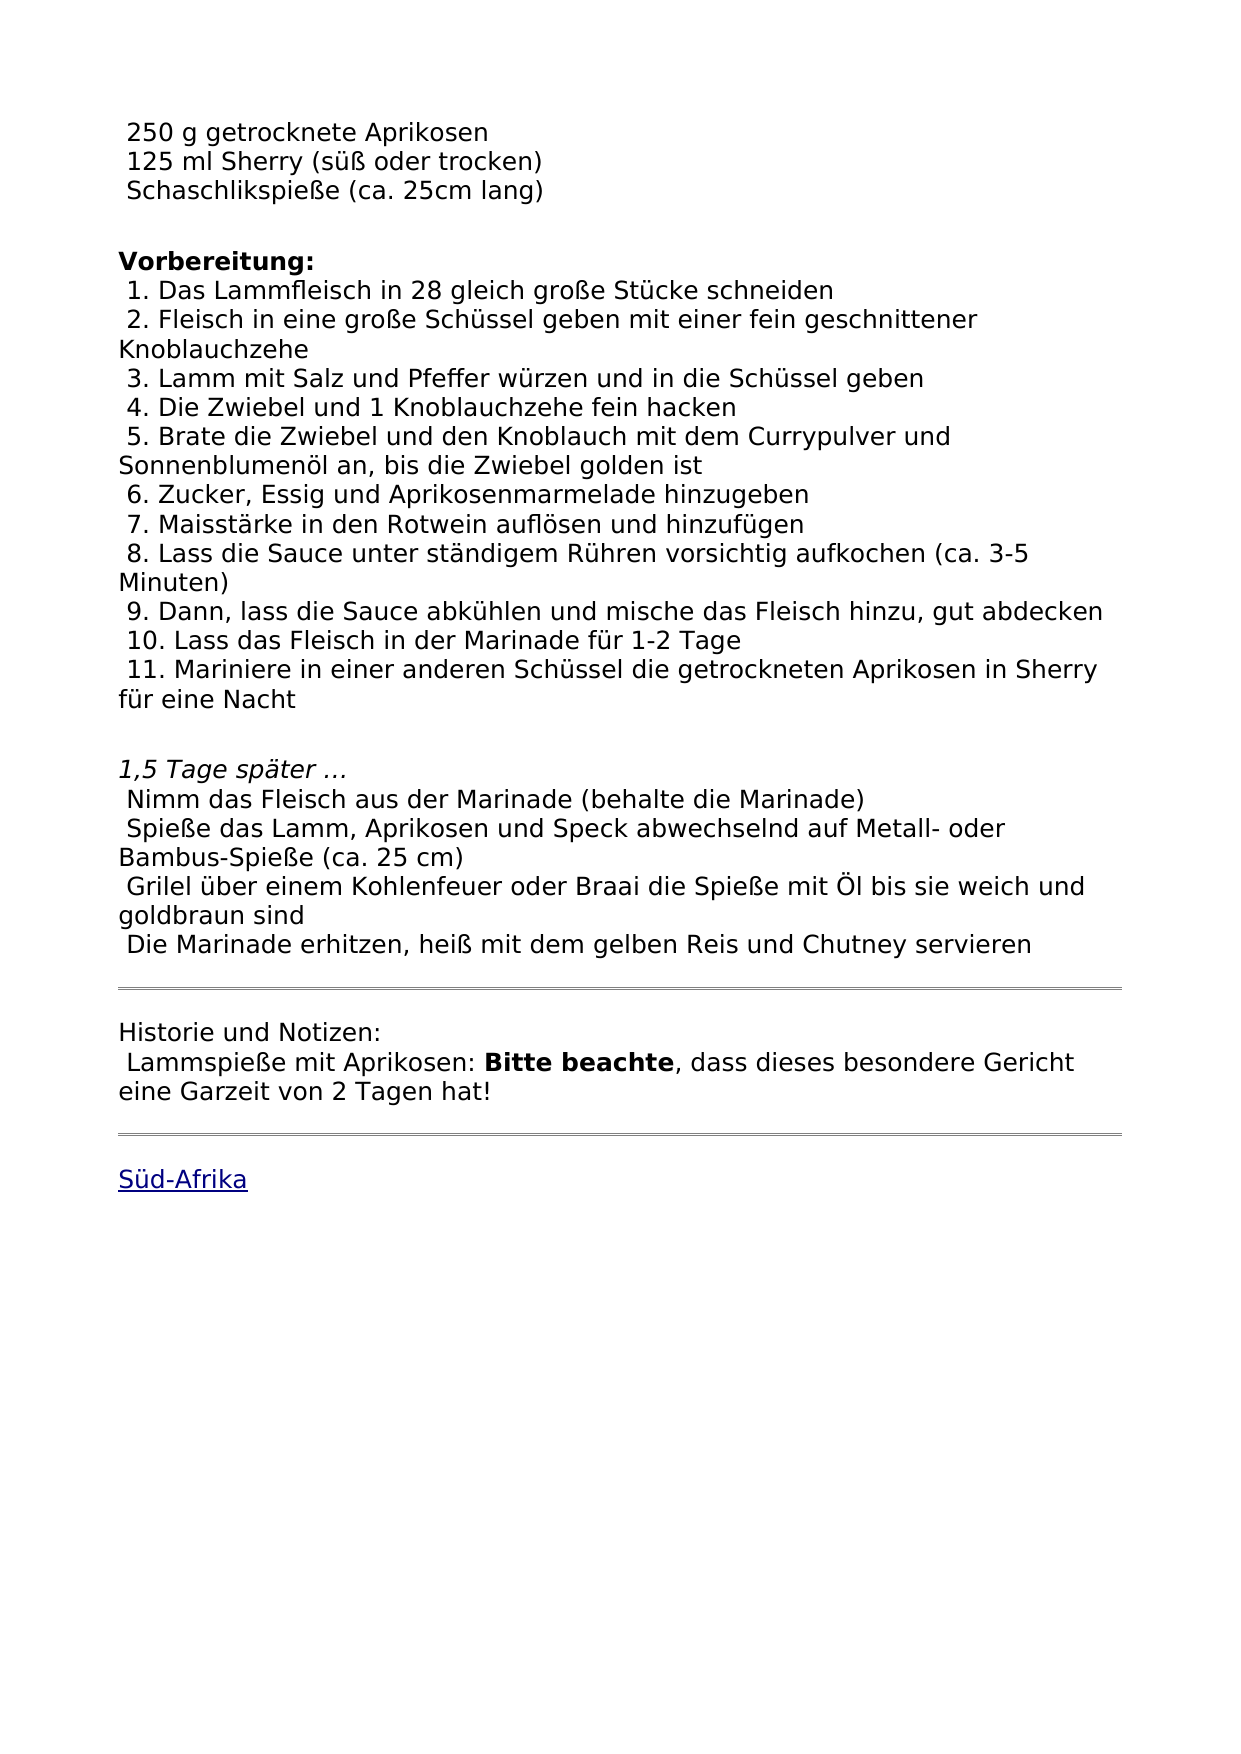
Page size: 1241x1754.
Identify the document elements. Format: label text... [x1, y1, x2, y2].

text 1,5 Tage später … Nimm das Fleisch aus der Marinade (behalte die Marinade) Spieße das Lamm, Aprikosen und Speck abwechselnd auf Metall- oder Bambus-Spieße (ca. 25 cm) Grilel über einem Kohlenfeuer oder Braai die Spieße mit Öl bis sie weich und goldbraun sind Die Marinade erhitzen, heiß mit dem gelben Reis und Chutney servieren [118, 756, 1122, 960]
text Historie und Notizen: Lammspieße mit Aprikosen: Bitte beachte, dass dieses besondere Gericht eine Garzeit von 2 Tagen hat! [118, 1019, 1122, 1106]
text Süd-Afrika [118, 1165, 1122, 1194]
text Vorbereitung: 1. Das Lammfleisch in 28 gleich große Stücke schneiden 2. Fleisch in eine große Schüssel geben mit einer fein geschnittener Knoblauchzehe 3. Lamm mit Salz und Pfeffer würzen und in die Schüssel geben 4. Die Zwiebel und 1 Knoblauchzehe fein hacken 5. Brate die Zwiebel und den Knoblauch mit dem Currypulver und Sonnenblumenöl an, bis die Zwiebel golden ist 6. Zucker, Essig und Aprikosenmarmelade hinzugeben 7. Maisstärke in den Rotwein auflösen und hinzufügen 8. Lass die Sauce unter ständigem Rühren vorsichtig aufkochen (ca. 3-5 Minuten) 9. Dann, lass die Sauce abkühlen und mische das Fleisch hinzu, gut abdecken 10. Lass das Fleisch in der Marinade für 1-2 Tage 11. Mariniere in einer anderen Schüssel die getrockneten Aprikosen in Sherry für eine Nacht [118, 247, 1122, 743]
text 250 g getrocknete Aprikosen 125 ml Sherry (süß oder trocken) Schaschlikspieße (ca. 25cm lang) [118, 118, 1122, 235]
